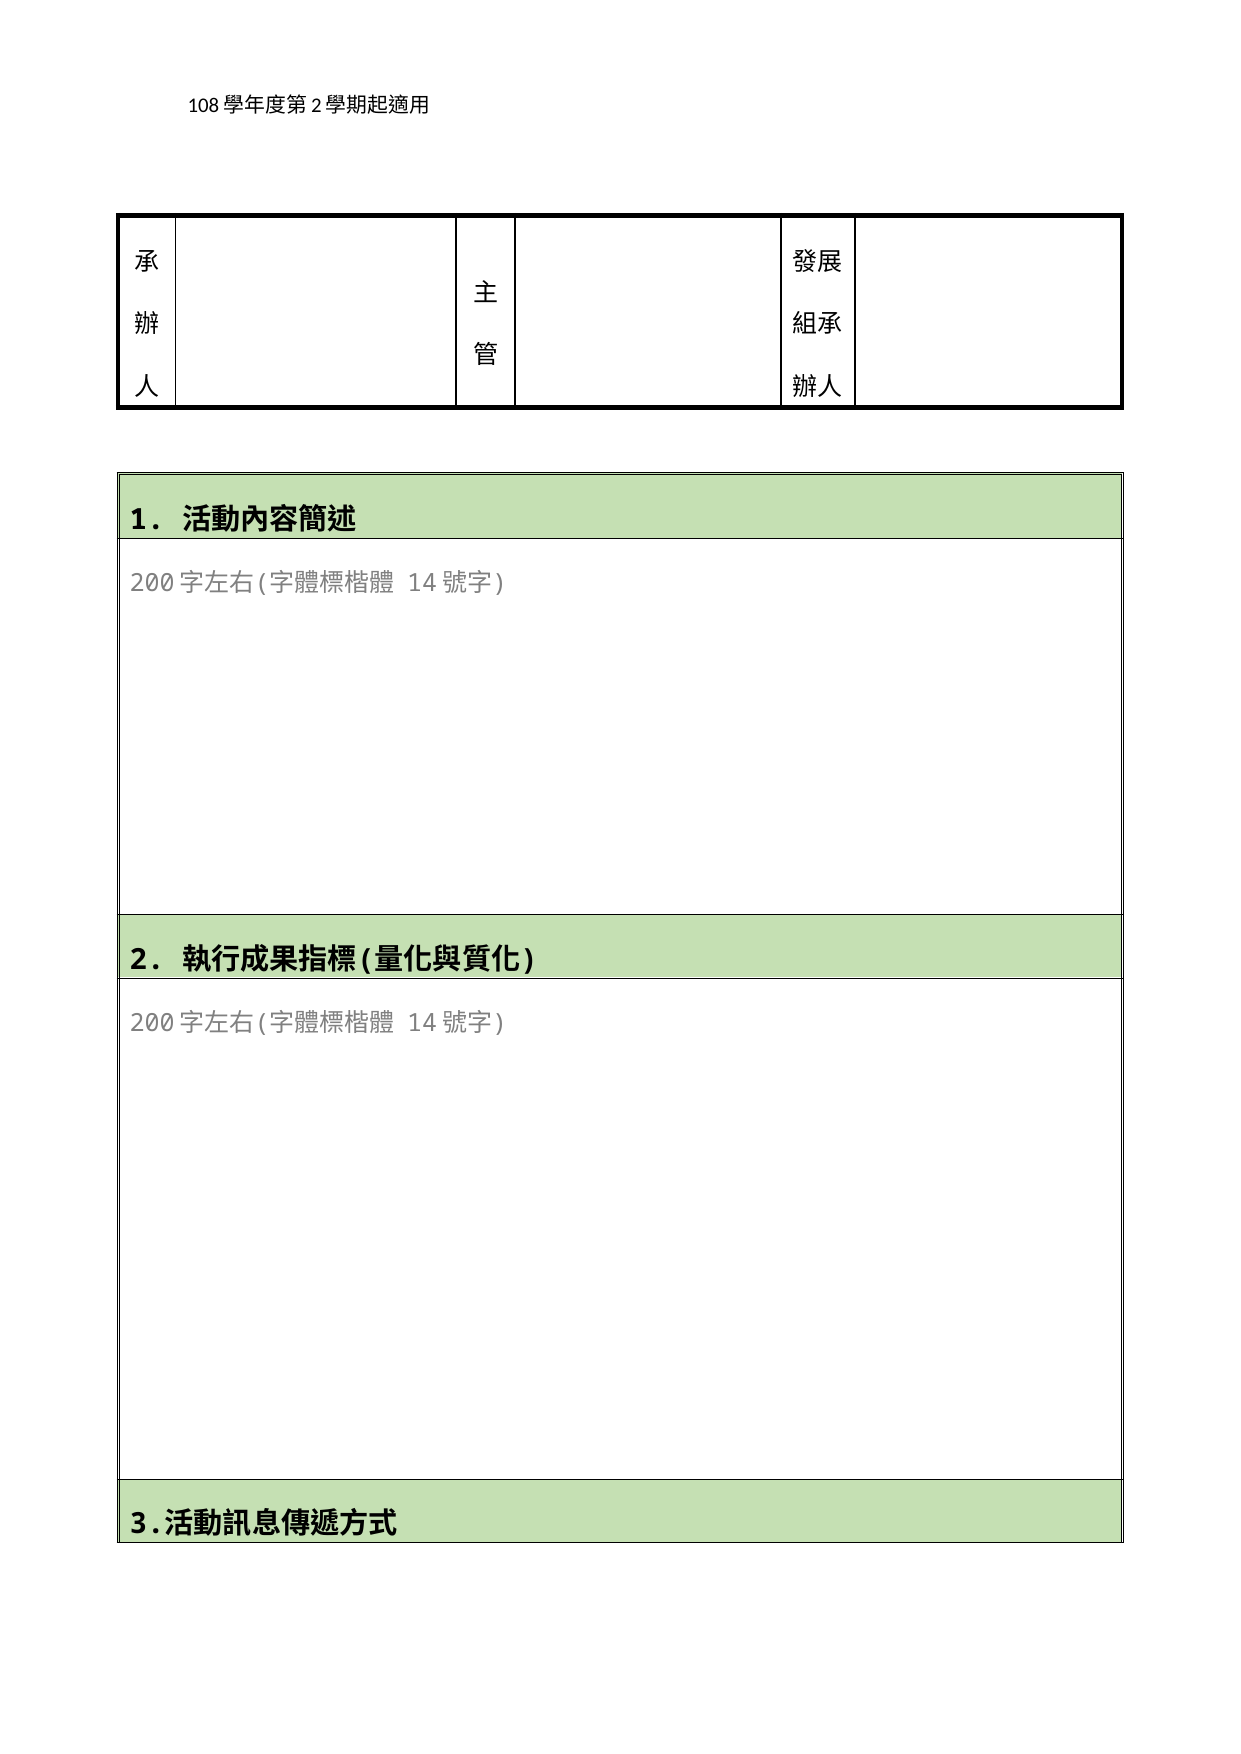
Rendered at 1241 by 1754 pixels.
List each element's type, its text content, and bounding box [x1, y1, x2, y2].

table_cell 發展組承辦人 [782, 218, 854, 405]
table_cell [516, 218, 780, 405]
table_cell 200字左右(字體標楷體 14號字) [120, 979, 1121, 1478]
table_cell 3.活動訊息傳遞方式 [120, 1480, 1121, 1542]
table_cell 主管 [457, 218, 514, 405]
table_cell [176, 218, 455, 405]
table_header 1. 活動內容簡述 [120, 475, 1121, 538]
table_cell [856, 218, 1120, 405]
table_cell 200字左右(字體標楷體 14號字) [120, 539, 1121, 914]
table_cell 承辦人 [120, 218, 175, 405]
table_cell 2. 執行成果指標(量化與質化) [120, 915, 1121, 977]
